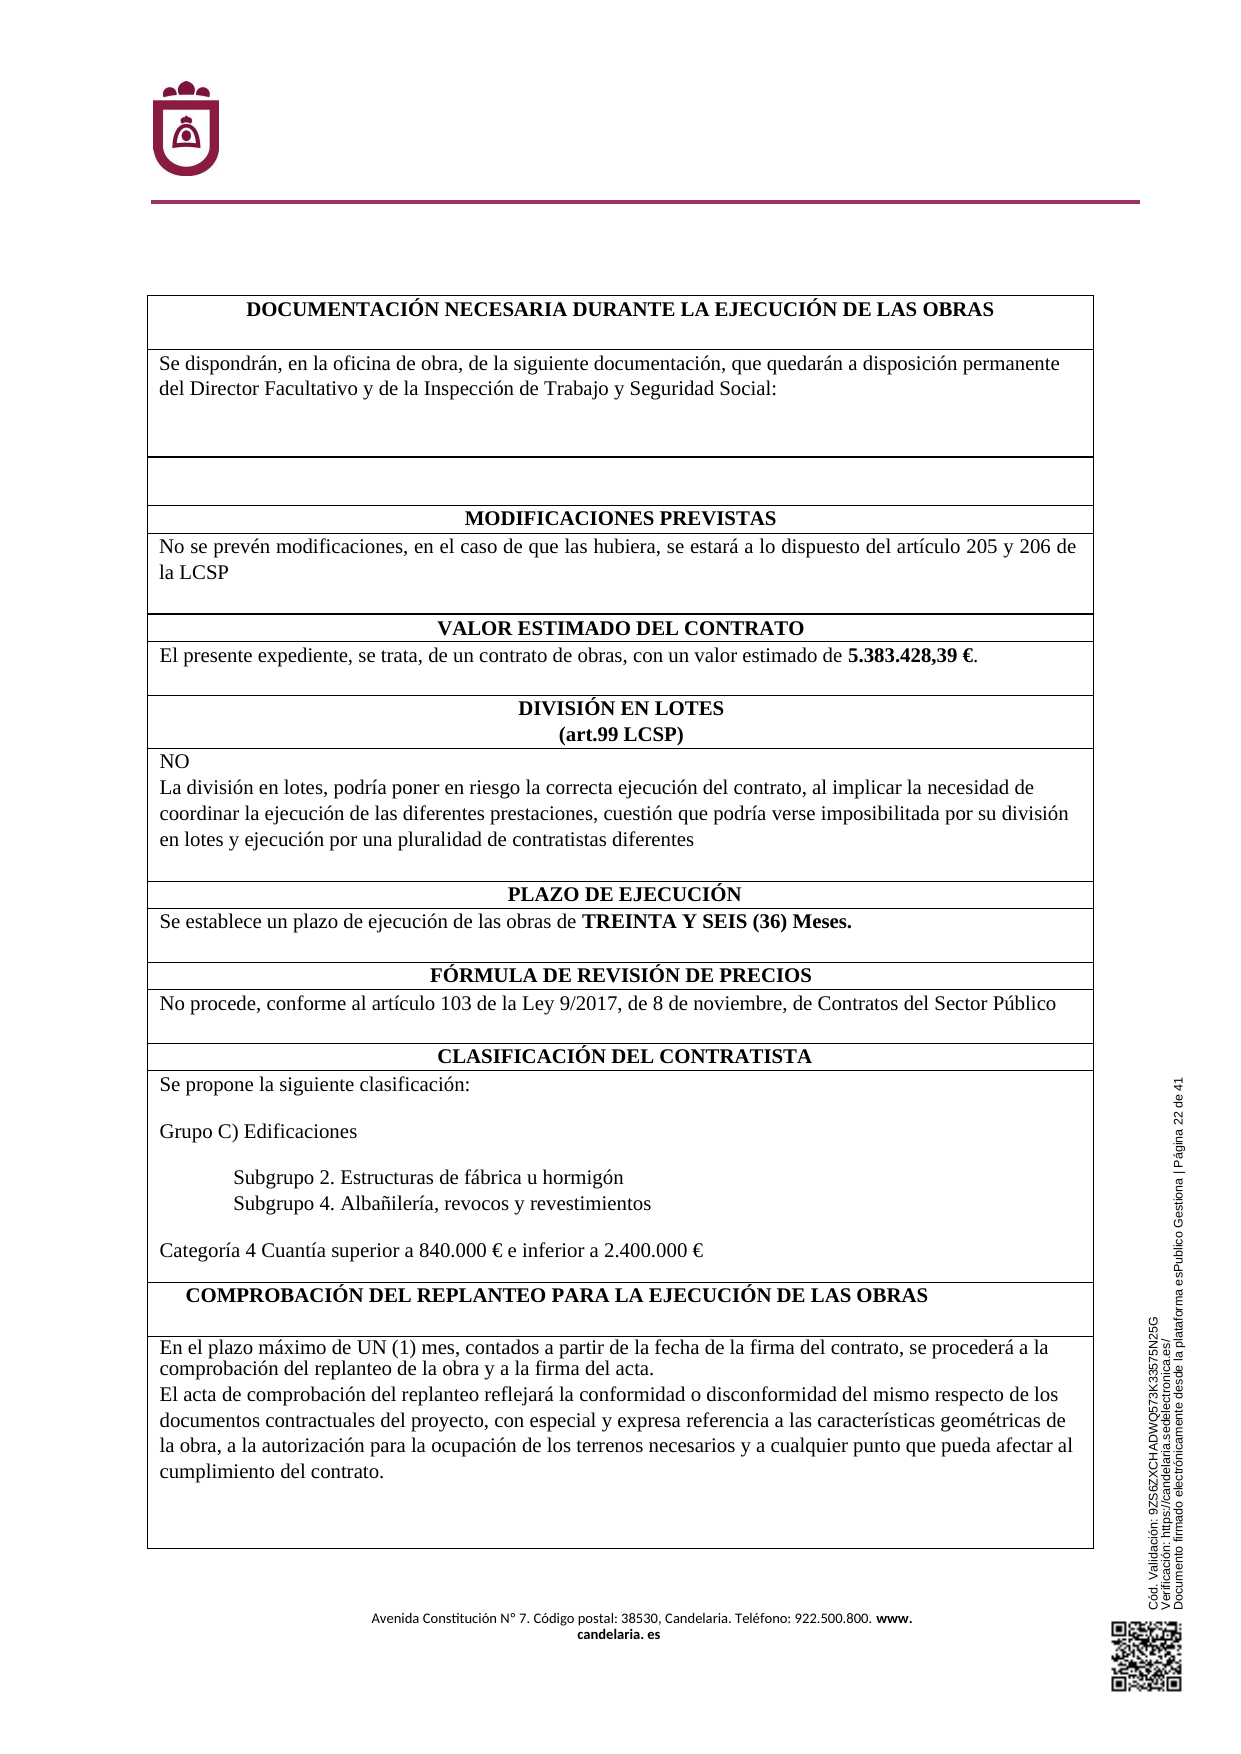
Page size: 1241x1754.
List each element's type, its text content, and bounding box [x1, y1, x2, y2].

table_cell FÓRMULA DE REVISIÓN DE PRECIOS [148, 963, 1093, 989]
table_cell DIVISIÓN EN LOTES (art.99 LCSP) [148, 696, 1093, 748]
table_cell No se prevén modificaciones, en el caso de que las hubiera, se estará a lo dispuesto del artículo 205 y 206 de la LCSP [148, 534, 1093, 613]
table_cell VALOR ESTIMADO DEL CONTRATO [148, 615, 1093, 641]
table_cell NO La división en lotes, podría poner en riesgo la correcta ejecución del contrato, al implicar la necesidad de coordinar la ejecución de las diferentes prestaciones, cuestión que podría verse imposibilitada por su división en lotes y ejecución por una pluralidad de contratistas diferentes [148, 749, 1093, 881]
table_cell Se dispondrán, en la oficina de obra, de la siguiente documentación, que quedarán a disposición permanente del Director Facultativo y de la Inspección de Trabajo y Seguridad Social: [148, 350, 1093, 456]
table_cell El presente expediente, se trata, de un contrato de obras, con un valor estimado de 5.383.428,39 €. [148, 642, 1093, 695]
table_cell CLASIFICACIÓN DEL CONTRATISTA [148, 1044, 1093, 1070]
table_cell No procede, conforme al artículo 103 de la Ley 9/2017, de 8 de noviembre, de Contratos del Sector Público [148, 990, 1093, 1043]
table_cell Se establece un plazo de ejecución de las obras de TREINTA Y SEIS (36) Meses. [148, 909, 1093, 962]
table_header DOCUMENTACIÓN NECESARIA DURANTE LA EJECUCIÓN DE LAS OBRAS [148, 296, 1093, 349]
table_cell COMPROBACIÓN DEL REPLANTEO PARA LA EJECUCIÓN DE LAS OBRAS [148, 1283, 1093, 1336]
table_cell En el plazo máximo de UN (1) mes, contados a partir de la fecha de la firma del contrato, se procederá a la comprobación del replanteo de la obra y a la firma del acta. El acta de comprobación del replanteo reflejará la conformidad o disconformidad del mismo respecto de los documentos contractuales del proyecto, con especial y expresa referencia a las características geométricas de la obra, a la autorización para la ocupación de los terrenos necesarios y a cualquier punto que pueda afectar al cumplimiento del contrato. [148, 1337, 1093, 1548]
table_cell MODIFICACIONES PREVISTAS [148, 506, 1093, 532]
table_cell [148, 458, 1093, 505]
table_cell PLAZO DE EJECUCIÓN [148, 882, 1093, 908]
table_cell Se propone la siguiente clasificación: Grupo C) Edificaciones Subgrupo 2. Estructuras de fábrica u hormigón Subgrupo 4. Albañilería, revocos y revestimientos Categoría 4 Cuantía superior a 840.000 € e inferior a 2.400.000 € [148, 1071, 1093, 1282]
